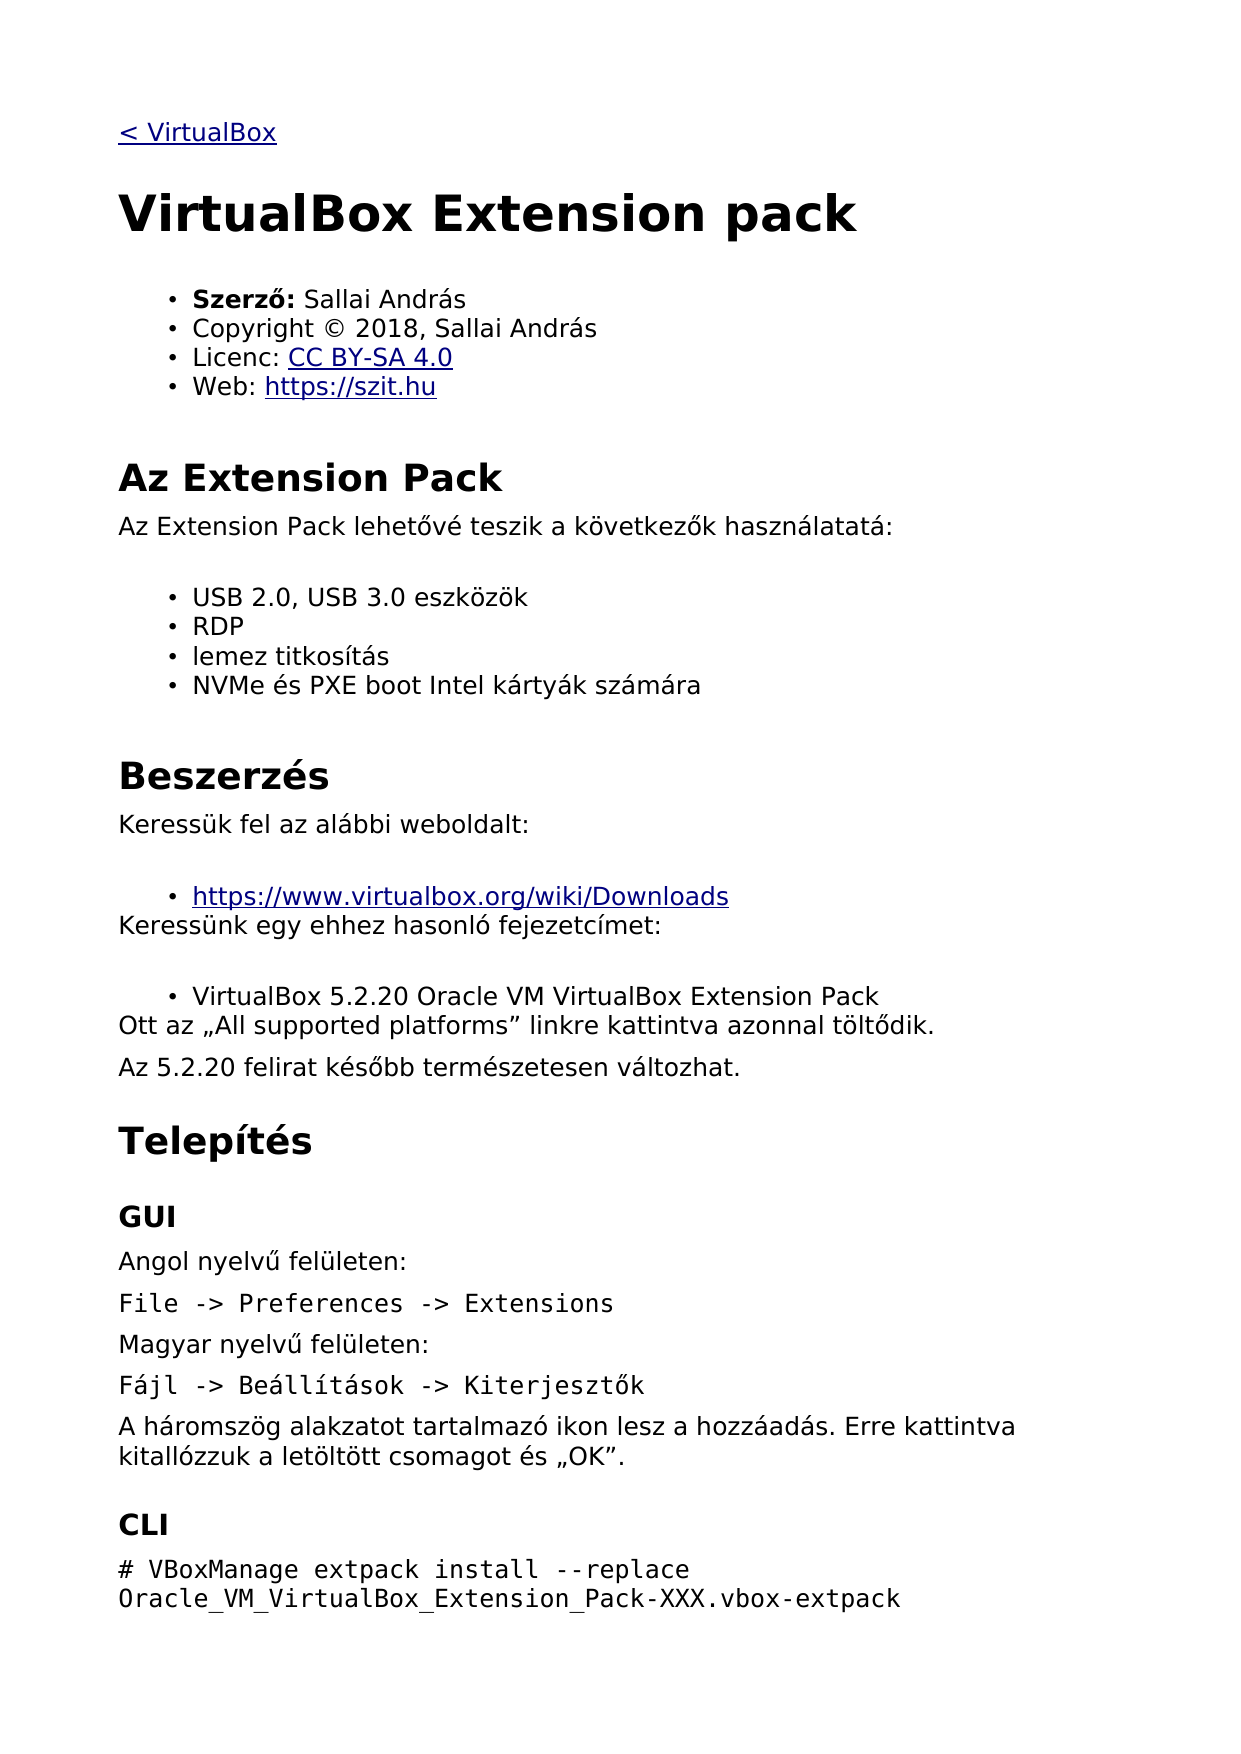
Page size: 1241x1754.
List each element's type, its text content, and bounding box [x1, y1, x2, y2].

subtitle VirtualBox Extension pack [118, 185, 1122, 243]
subtitle Telepítés [118, 1120, 1122, 1163]
text # VBoxManage extpack install --replace Oracle_VM_VirtualBox_Extension_Pack-XXX.vbox-extpack [118, 1555, 1122, 1613]
list RDP [177, 613, 1122, 642]
list USB 2.0, USB 3.0 eszközök [177, 583, 1122, 613]
text Az Extension Pack lehetővé teszik a következők használatatá: [118, 512, 1122, 541]
list Copyright © 2018, Sallai András [177, 314, 1122, 343]
list lemez titkosítás [177, 642, 1122, 671]
list NVMe és PXE boot Intel kártyák számára [177, 671, 1122, 700]
text < VirtualBox [118, 118, 1122, 147]
text Fájl -> Beállítások -> Kiterjesztők [118, 1372, 1122, 1401]
subtitle CLI [118, 1508, 1122, 1542]
text Magyar nyelvű felületen: [118, 1330, 1122, 1359]
text A háromszög alakzatot tartalmazó ikon lesz a hozzáadás. Erre kattintva kitallózzuk a letöltött csomagot és „OK”. [118, 1412, 1122, 1471]
text Angol nyelvű felületen: [118, 1247, 1122, 1276]
text Ott az „All supported platforms” linkre kattintva azonnal töltődik. [118, 1011, 1122, 1041]
subtitle Az Extension Pack [118, 456, 1122, 500]
text Az 5.2.20 felirat később természetesen változhat. [118, 1053, 1122, 1082]
subtitle GUI [118, 1201, 1122, 1235]
text Keressünk egy ehhez hasonló fejezetcímet: [118, 911, 1122, 940]
subtitle Beszerzés [118, 754, 1122, 798]
list https://www.virtualbox.org/wiki/Downloads [177, 882, 1122, 911]
list Web: https://szit.hu [177, 372, 1122, 402]
list Szerző: Sallai András [177, 285, 1122, 314]
list Licenc: CC BY-SA 4.0 [177, 343, 1122, 372]
text File -> Preferences -> Extensions [118, 1289, 1122, 1318]
list VirtualBox 5.2.20 Oracle VM VirtualBox Extension Pack [177, 982, 1122, 1011]
text Keressük fel az alábbi weboldalt: [118, 811, 1122, 840]
